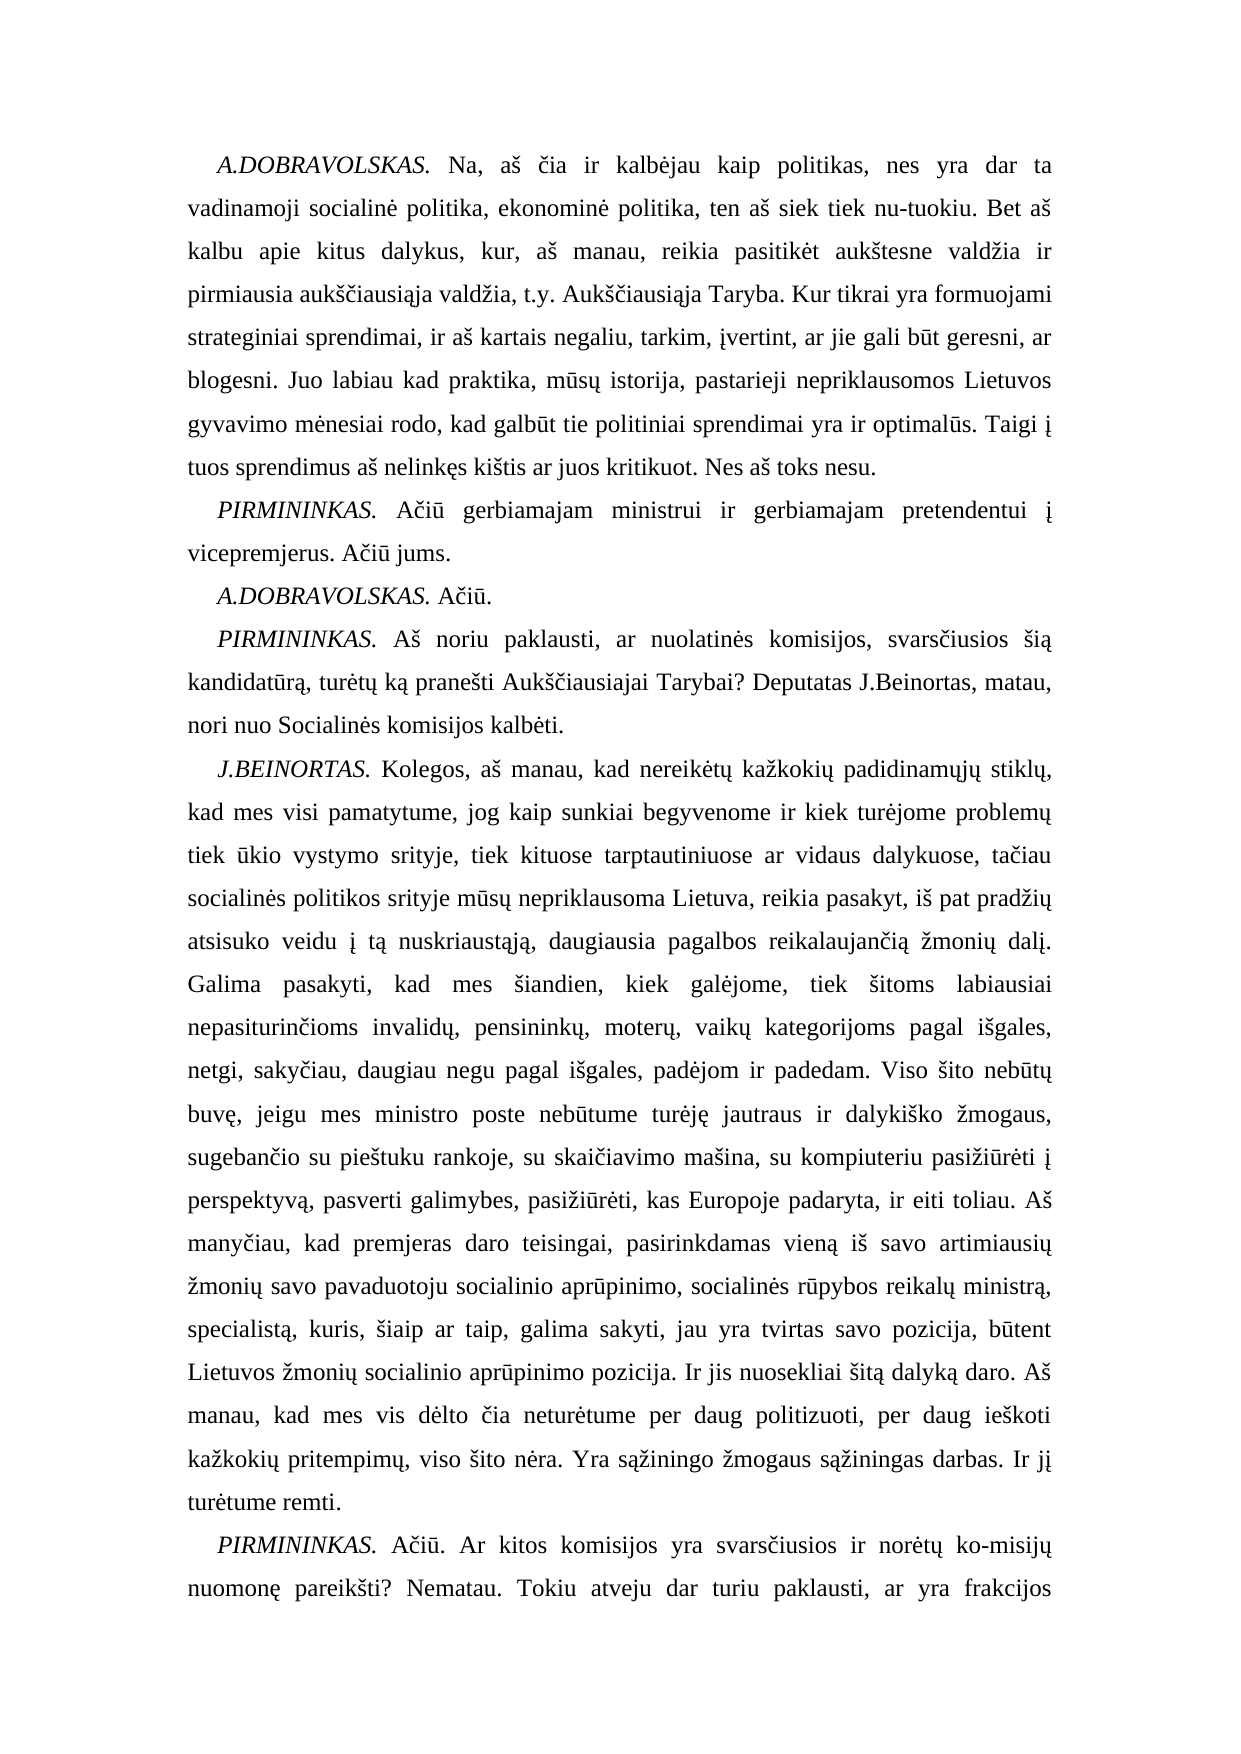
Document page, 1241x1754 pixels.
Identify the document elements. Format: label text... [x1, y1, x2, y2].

text A.DOBRAVOLSKAS. Ačiū. [187, 581, 1053, 610]
text PIRMININKAS. Ačiū. Ar kitos komisijos yra svarsčiusios ir norėtų ko-misijų nuomonę pareikšti? Nematau. Tokiu atveju dar turiu paklausti, ar yra frakcijos [187, 1530, 1053, 1602]
text A.DOBRAVOLSKAS. Na, aš čia ir kalbėjau kaip politikas, nes yra dar ta vadinamoji socialinė politika, ekonominė politika, ten aš siek tiek nu-tuokiu. Bet aš kalbu apie kitus dalykus, kur, aš manau, reikia pasitikėt aukštesne valdžia ir pirmiausia aukščiausiąja valdžia, t.y. Aukščiausiąja Taryba. Kur tikrai yra formuojami strateginiai sprendimai, ir aš kartais negaliu, tarkim, įvertint, ar jie gali būt geresni, ar blogesni. Juo labiau kad praktika, mūsų istorija, pastarieji nepriklausomos Lietuvos gyvavimo mėnesiai rodo, kad galbūt tie politiniai sprendimai yra ir optimalūs. Taigi į tuos sprendimus aš nelinkęs kištis ar juos kritikuot. Nes aš toks nesu. [187, 150, 1053, 481]
text PIRMININKAS. Aš noriu paklausti, ar nuolatinės komisijos, svarsčiusios šią kandidatūrą, turėtų ką pranešti Aukščiausiajai Tarybai? Deputatas J.Beinortas, matau, nori nuo Socialinės komisijos kalbėti. [187, 624, 1053, 739]
text J.BEINORTAS. Kolegos, aš manau, kad nereikėtų kažkokių padidinamųjų stiklų, kad mes visi pamatytume, jog kaip sunkiai begyvenome ir kiek turėjome problemų tiek ūkio vystymo srityje, tiek kituose tarptautiniuose ar vidaus dalykuose, tačiau socialinės politikos srityje mūsų nepriklausoma Lietuva, reikia pasakyt, iš pat pradžių atsisuko veidu į tą nuskriaustąją, daugiausia pagalbos reikalaujančią žmonių dalį. Galima pasakyti, kad mes šiandien, kiek galėjome, tiek šitoms labiausiai nepasiturinčioms invalidų, pensininkų, moterų, vaikų kategorijoms pagal išgales, netgi, sakyčiau, daugiau negu pagal išgales, padėjom ir padedam. Viso šito nebūtų buvę, jeigu mes ministro poste nebūtume turėję jautraus ir dalykiško žmogaus, sugebančio su pieštuku rankoje, su skaičiavimo mašina, su kompiuteriu pasižiūrėti į perspektyvą, pasverti galimybes, pasižiūrėti, kas Europoje padaryta, ir eiti toliau. Aš manyčiau, kad premjeras daro teisingai, pasirinkdamas vieną iš savo artimiausių žmonių savo pavaduotoju socialinio aprūpinimo, socialinės rūpybos reikalų ministrą, specialistą, kuris, šiaip ar taip, galima sakyti, jau yra tvirtas savo pozicija, būtent Lietuvos žmonių socialinio aprūpinimo pozicija. Ir jis nuosekliai šitą dalyką daro. Aš manau, kad mes vis dėlto čia neturėtume per daug politizuoti, per daug ieškoti kažkokių pritempimų, viso šito nėra. Yra sąžiningo žmogaus sąžiningas darbas. Ir jį turėtume remti. [187, 754, 1053, 1516]
text PIRMININKAS. Ačiū gerbiamajam ministrui ir gerbiamajam pretendentui į vicepremjerus. Ačiū jums. [187, 495, 1053, 567]
